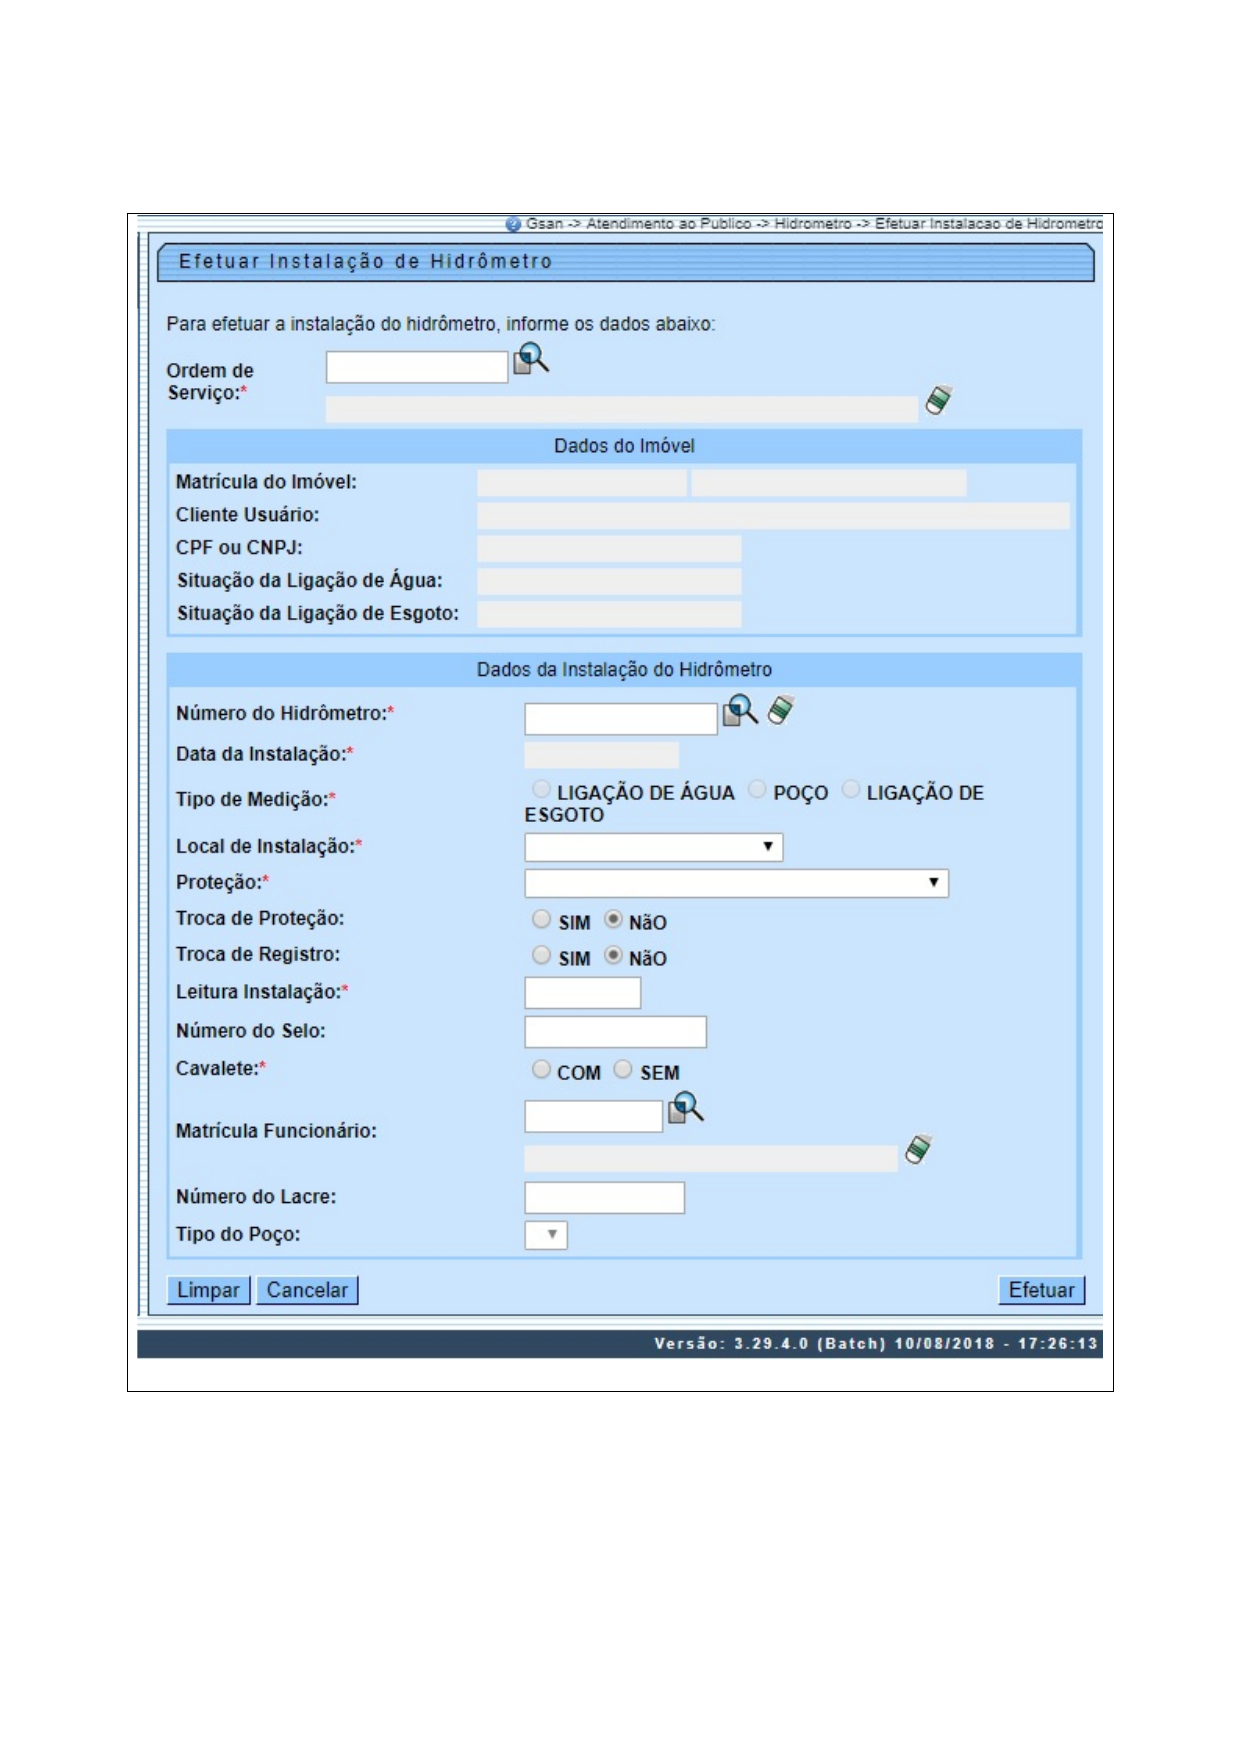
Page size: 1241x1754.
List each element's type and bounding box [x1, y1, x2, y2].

picture [137, 215, 1103, 1360]
table_header [128, 214, 1113, 1391]
